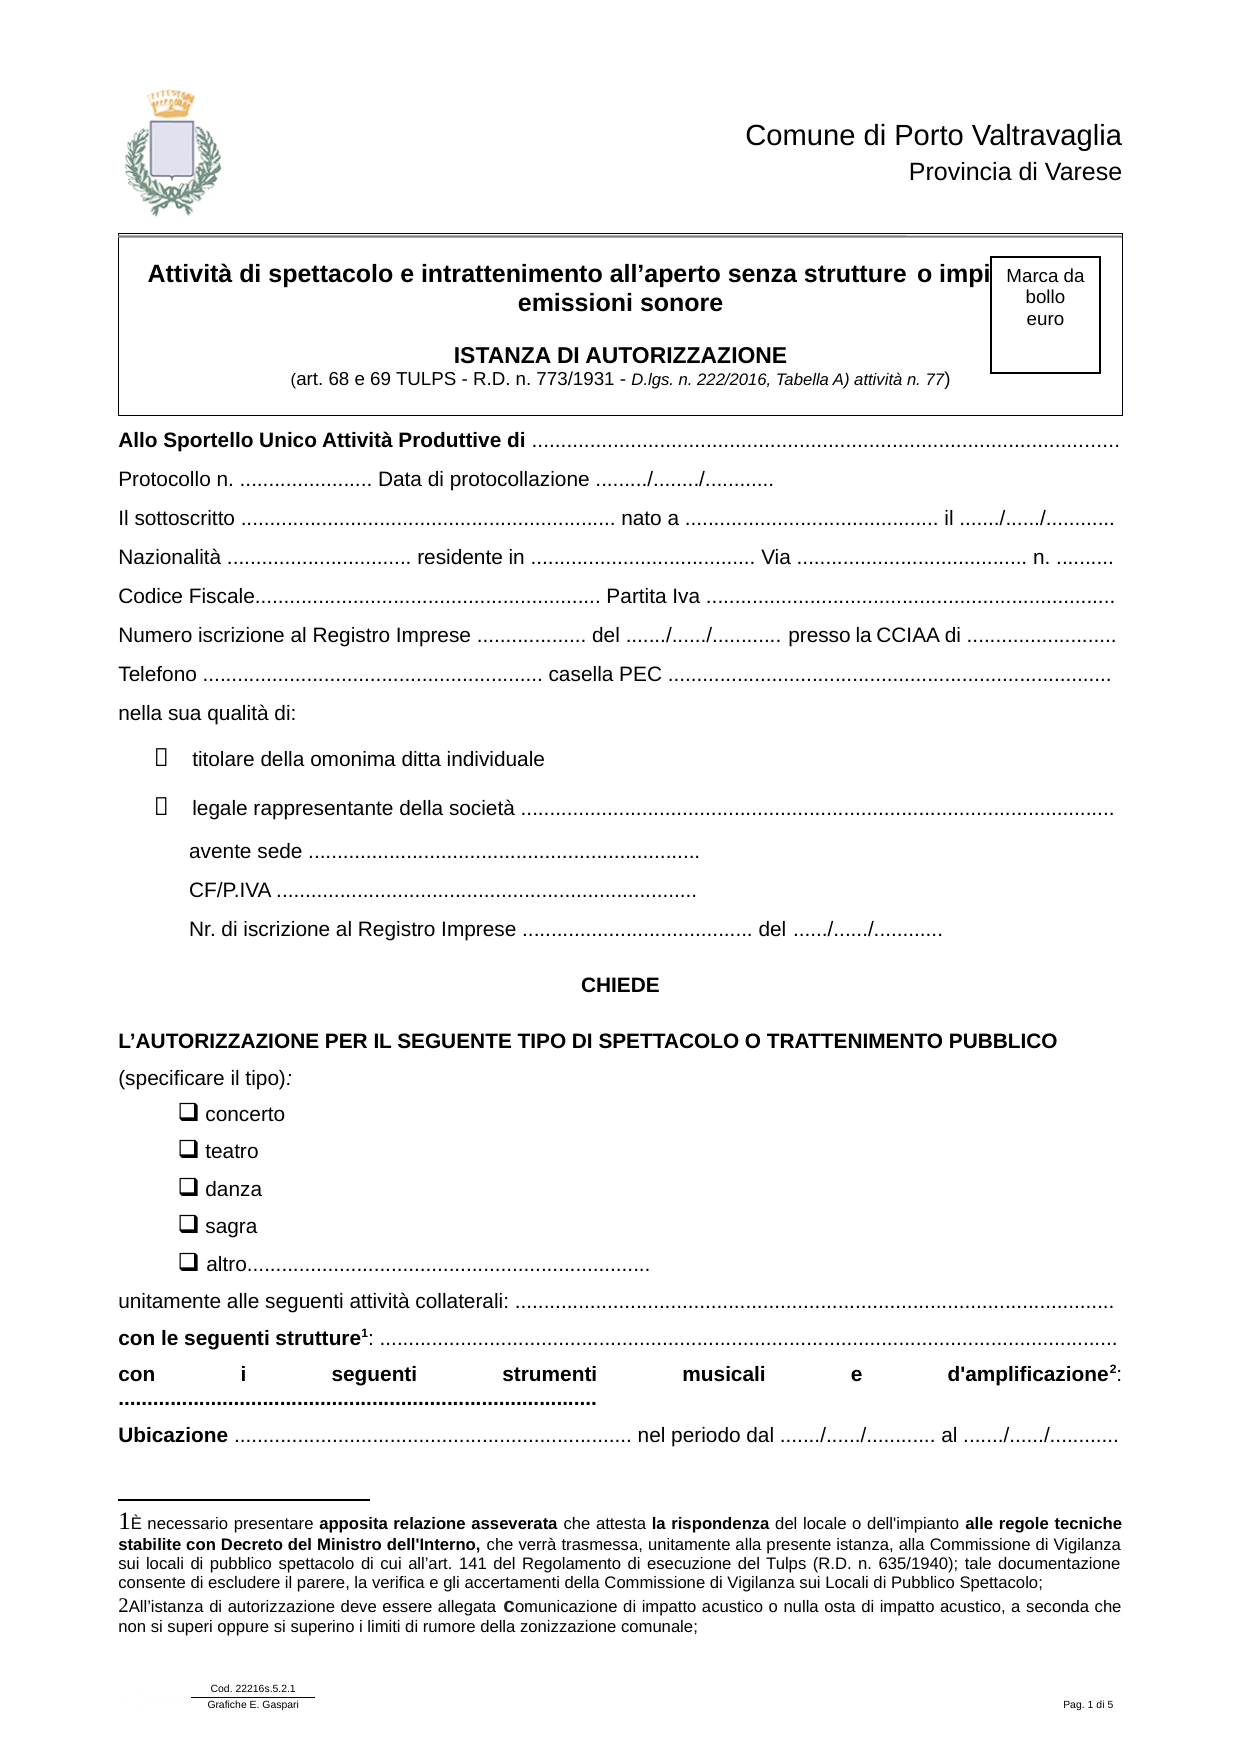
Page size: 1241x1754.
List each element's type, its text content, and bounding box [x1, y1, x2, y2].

text Protocollo n. ....................... Data di protocollazione ........./......../............ [118, 467, 1122, 491]
text Allo Sportello Unico Attività Produttive di [118, 428, 1122, 452]
text Nazionalità ................................ residente in ....................................... Via ........................................ n. .......... [118, 545, 1122, 569]
text È necessario presentare apposita relazione asseverata che attesta la rispondenza del locale o dell'impianto alle regole tecniche stabilite con Decreto del Ministro dell'Interno, che verrà trasmessa, unitamente alla presente istanza, alla Commissione di Vigilanza sui locali di pubblico spettacolo di cui all’art. 141 del Regolamento di esecuzione del Tulps (R.D. n. 635/1940); tale documentazione consente di escludere il parere, la verifica e gli accertamenti della Commissione di Vigilanza sui Locali di Pubblico Spettacolo; [118, 1506, 1122, 1592]
text Il sottoscritto ................................................................. nato a ............................................ il ......./....../............ [118, 506, 1122, 530]
text  altro...................................................................... [177, 1252, 1122, 1277]
text L’AUTORIZZAZIONE PER IL SEGUENTE TIPO DI SPETTACOLO O TRATTENIMENTO PUBBLICO [118, 1029, 1122, 1053]
text CHIEDE [118, 973, 1122, 997]
text Nr. di iscrizione al Registro Imprese ........................................ del ....../....../............ [189, 917, 1122, 941]
text  concerto [177, 1102, 1122, 1127]
text unitamente alle seguenti attività collaterali: ........................................................................................................ [118, 1289, 1122, 1313]
text  titolare della omonima ditta individuale [153, 739, 1122, 773]
text  danza [177, 1177, 1122, 1202]
text Provincia di Varese [224, 157, 1122, 185]
text Ubicazione ..................................................................... nel periodo dal ......./....../............ al ......./....../............ [118, 1423, 1122, 1447]
text Comune di Porto Valtravaglia [224, 118, 1122, 152]
text All’istanza di autorizzazione deve essere allegata comunicazione di impatto acustico o nulla osta di impatto acustico, a seconda che non si superi oppure si superino i limiti di rumore della zonizzazione comunale; [118, 1592, 1122, 1636]
text Telefono ........................................................... casella PEC ............................................................................. [118, 661, 1122, 685]
text Codice Fiscale............................................................ Partita Iva ....................................................................... [118, 584, 1122, 608]
text con i seguenti strumenti musicali e d'amplificazione: ................................................................................... [118, 1362, 1122, 1410]
text avente sede .................................................................... [189, 839, 1122, 863]
text  legale rappresentante della società ....................................................................................................... [153, 789, 1122, 823]
picture [122, 87, 224, 219]
text con le seguenti strutture: ................................................................................................................................ [118, 1326, 1122, 1350]
text  teatro [177, 1139, 1122, 1164]
text CF/P.IVA ......................................................................... [189, 878, 1122, 902]
text nella sua qualità di: [118, 700, 1122, 724]
text Numero iscrizione al Registro Imprese ................... del ......./....../............ presso la CCIAA di .......................... [118, 623, 1122, 647]
text  sagra [177, 1214, 1122, 1239]
table_header Attività di spettacolo e intrattenimento all’aperto senza strutture o impianti, con emissioni sonore ISTANZA DI AUTORIZZAZIONE (art. 68 e 69 TULPS - R.D. n. 773/1931 - D.lgs. n. 222/2016, Tabella A) attività n. 77) [119, 238, 1122, 415]
text (specificare il tipo): [118, 1065, 1122, 1089]
